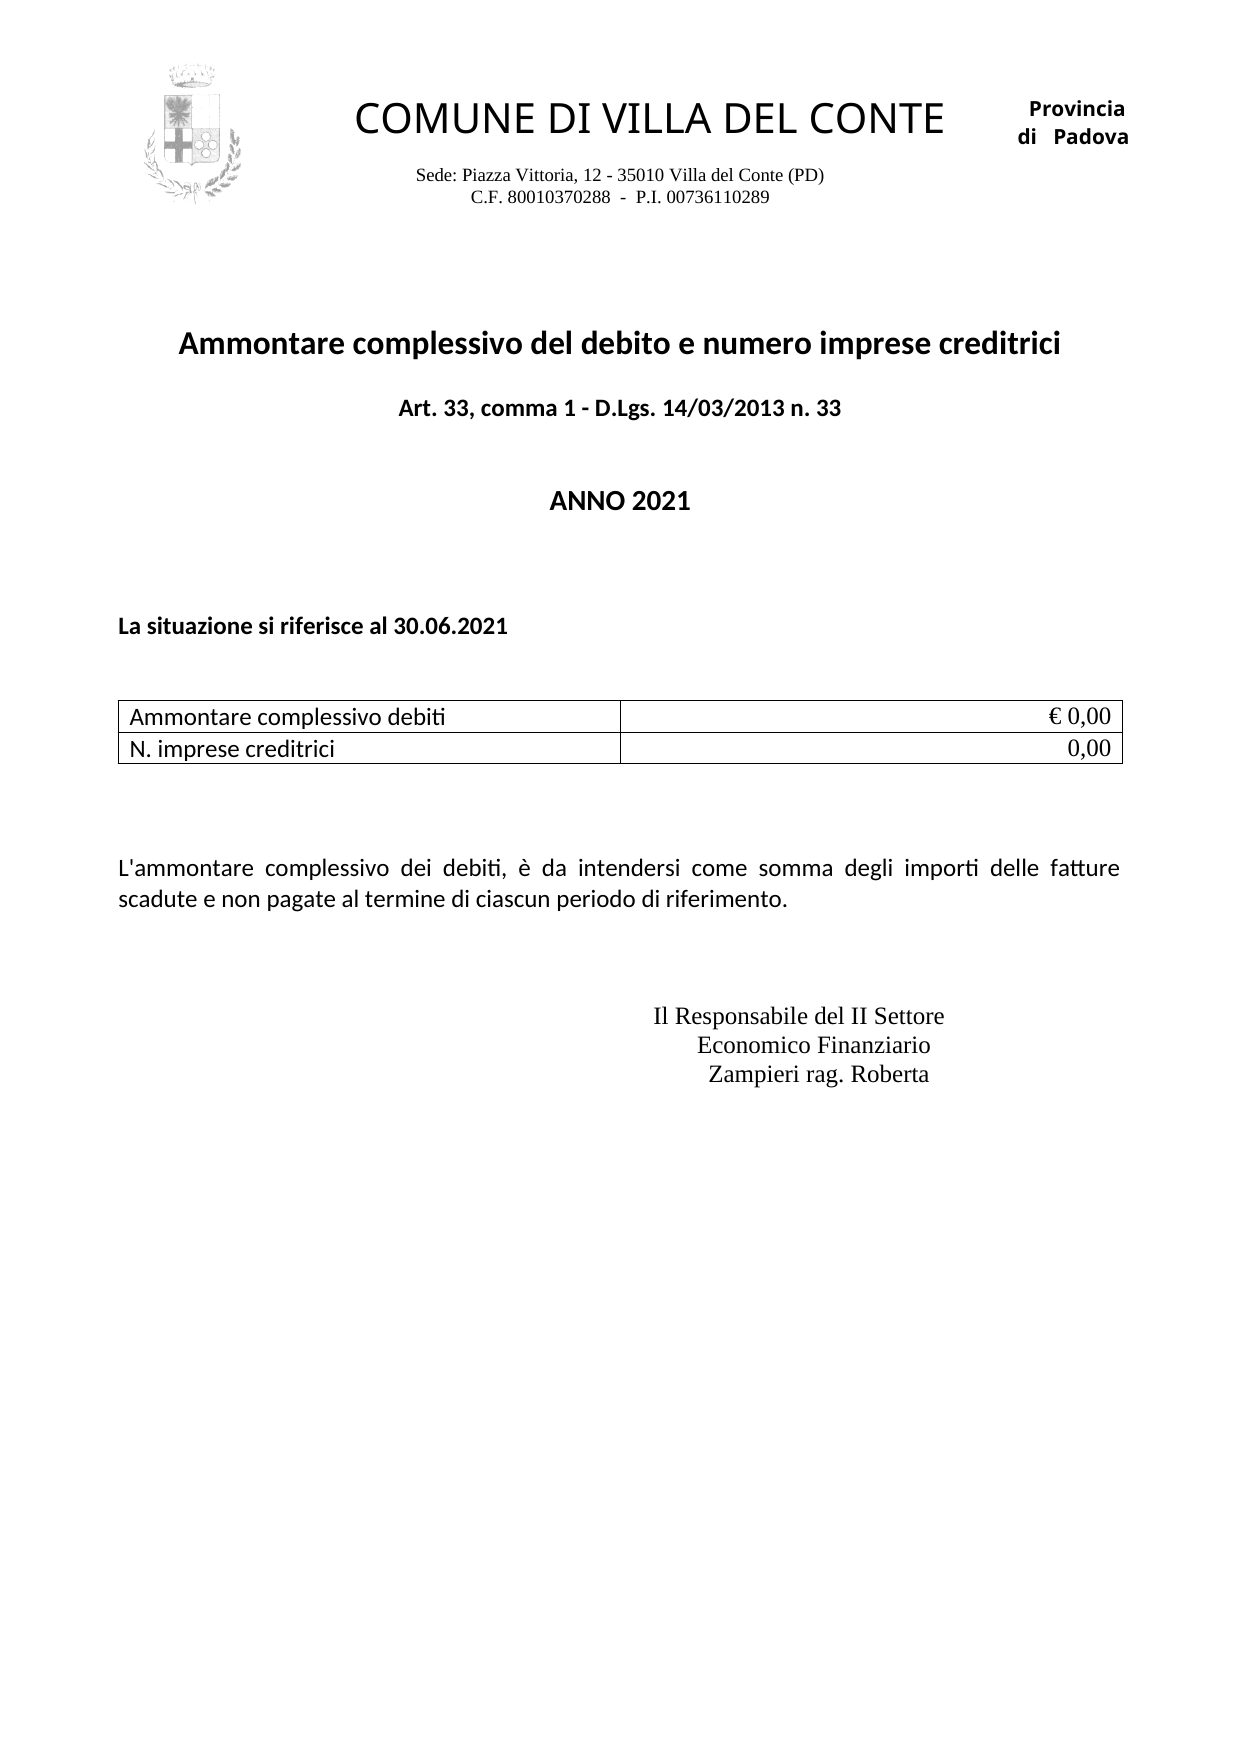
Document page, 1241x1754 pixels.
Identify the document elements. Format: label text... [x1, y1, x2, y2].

text L'ammontare complessivo dei debiti, è da intendersi come somma degli importi delle fatture scadute e non pagate al termine di ciascun periodo di riferimento. [118, 852, 1122, 913]
table_cell 0,00 [621, 733, 1122, 763]
text Sede: Piazza Vittoria, 12 - 35010 Villa del Conte (PD) [245, 164, 1002, 186]
table_header Ammontare complessivo debiti [119, 701, 620, 732]
table_header € 0,00 [621, 701, 1122, 732]
text Economico Finanziario [118, 1030, 1122, 1059]
subtitle COMUNE DI VILLA DEL CONTE [245, 86, 1152, 199]
text Zampieri rag. Roberta [118, 1059, 1122, 1088]
text C.F. 80010370288 - P.I. 00736110289 [245, 186, 1122, 207]
text Ammontare complessivo del debito e numero imprese creditrici [118, 322, 1122, 363]
subtitle Provincia [1017, 94, 1137, 122]
text Il Responsabile del II Settore [118, 1001, 1122, 1030]
text ANNO 2021 [118, 482, 1122, 517]
text Art. 33, comma 1 - D.Lgs. 14/03/2013 n. 33 [118, 392, 1122, 422]
table_cell N. imprese creditrici [119, 733, 620, 763]
text di Padova [1017, 122, 1137, 151]
text La situazione si riferisce al 30.06.2021 [118, 610, 1122, 641]
